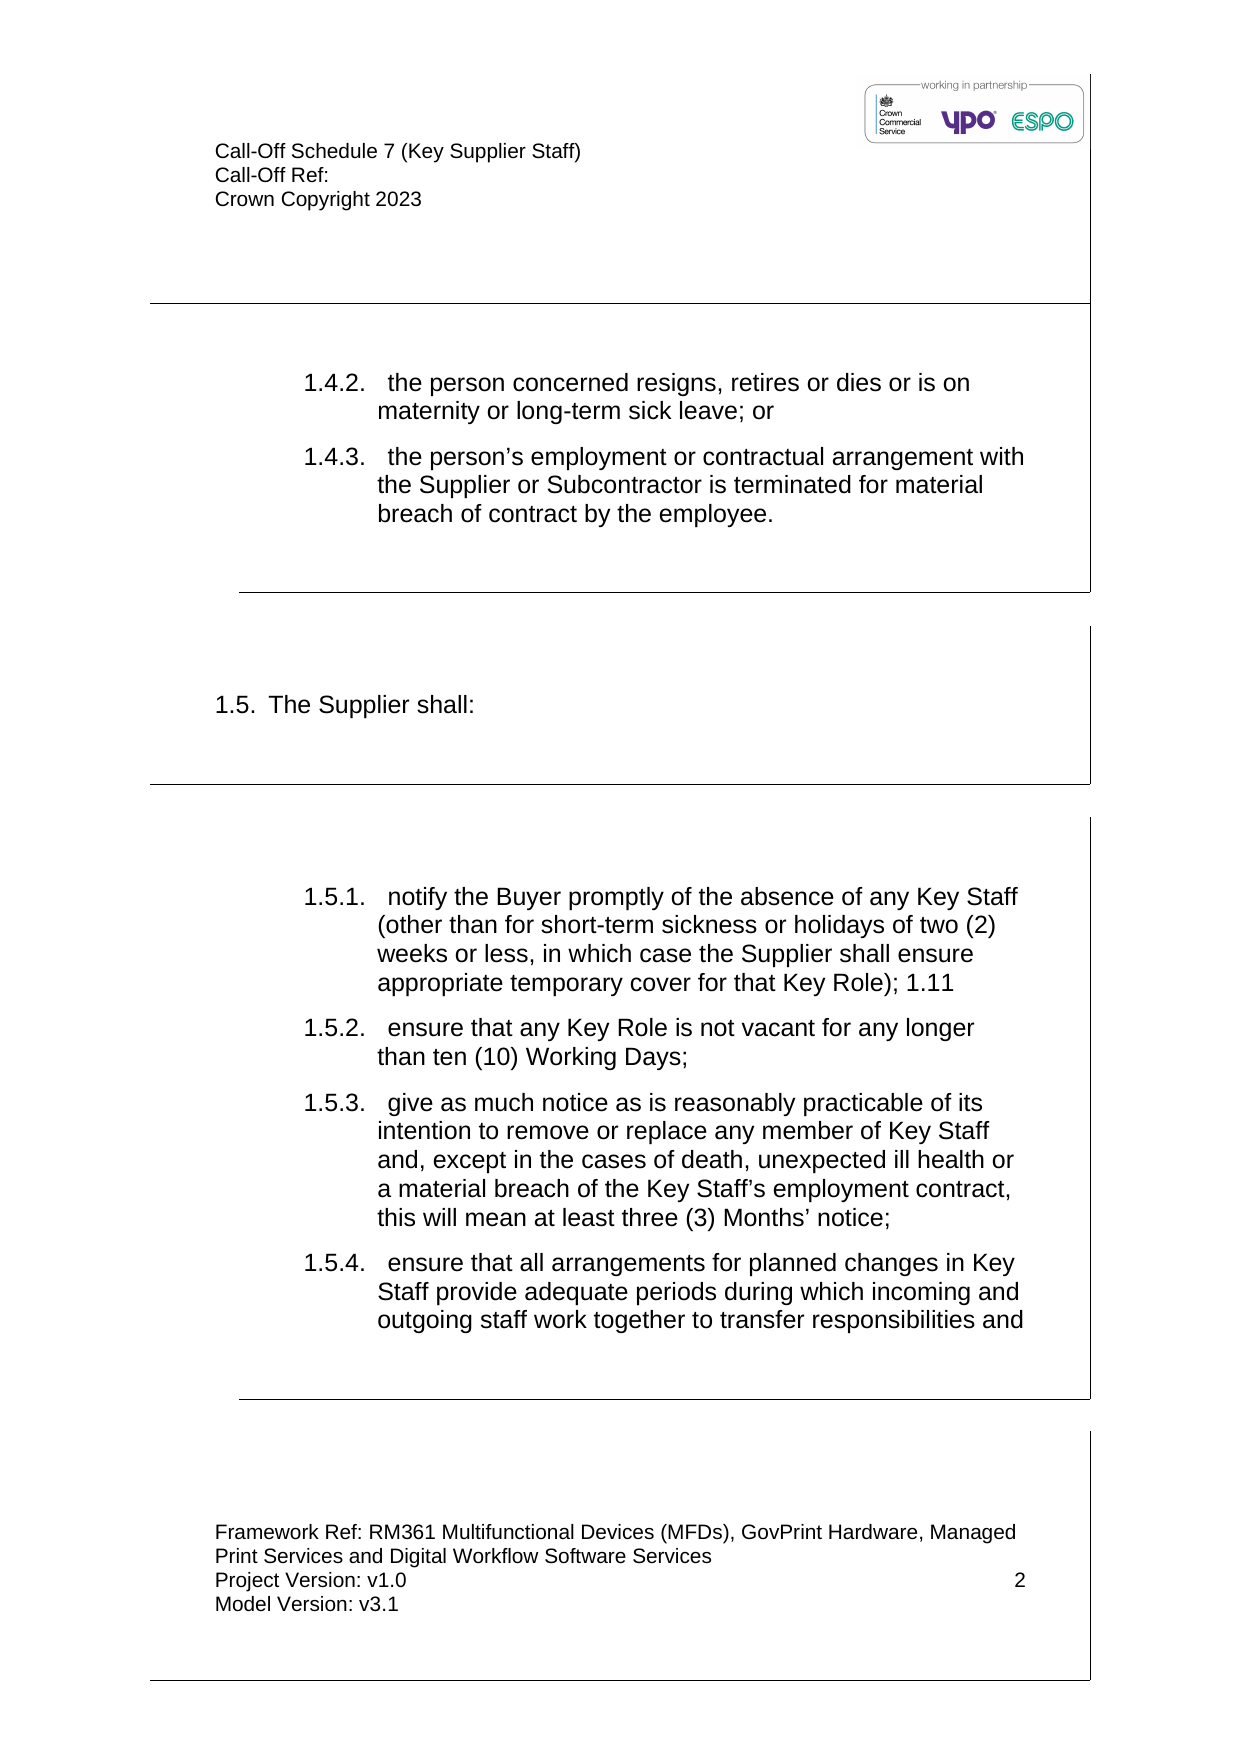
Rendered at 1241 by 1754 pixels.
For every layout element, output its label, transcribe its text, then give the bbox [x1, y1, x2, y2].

list The Supplier shall: [150, 626, 1090, 784]
list the person’s employment or contractual arrangement with the Supplier or Subcontractor is terminated for material breach of contract by the employee. [239, 377, 1090, 592]
list notify the Buyer promptly of the absence of any Key Staff (other than for short-term sickness or holidays of two (2) weeks or less, in which case the Supplier shall ensure appropriate temporary cover for that Key Role); 1.11 [239, 817, 1090, 949]
list give as much notice as is reasonably practicable of its intention to remove or replace any member of Key Staff and, except in the cases of death, unexpected ill health or a material breach of the Key Staff’s employment contract, this will mean at least three (3) Months’ notice; [239, 1023, 1090, 1183]
list the person concerned resigns, retires or dies or is on maternity or long-term sick leave; or [239, 303, 1090, 377]
list ensure that any Key Role is not vacant for any longer than ten (10) Working Days; [239, 949, 1090, 1023]
list ensure that all arrangements for planned changes in Key Staff provide adequate periods during which incoming and outgoing staff work together to transfer responsibilities and ensure that such change does not have an adverse impact on the provision of the Deliverables; and [239, 1183, 1090, 1399]
